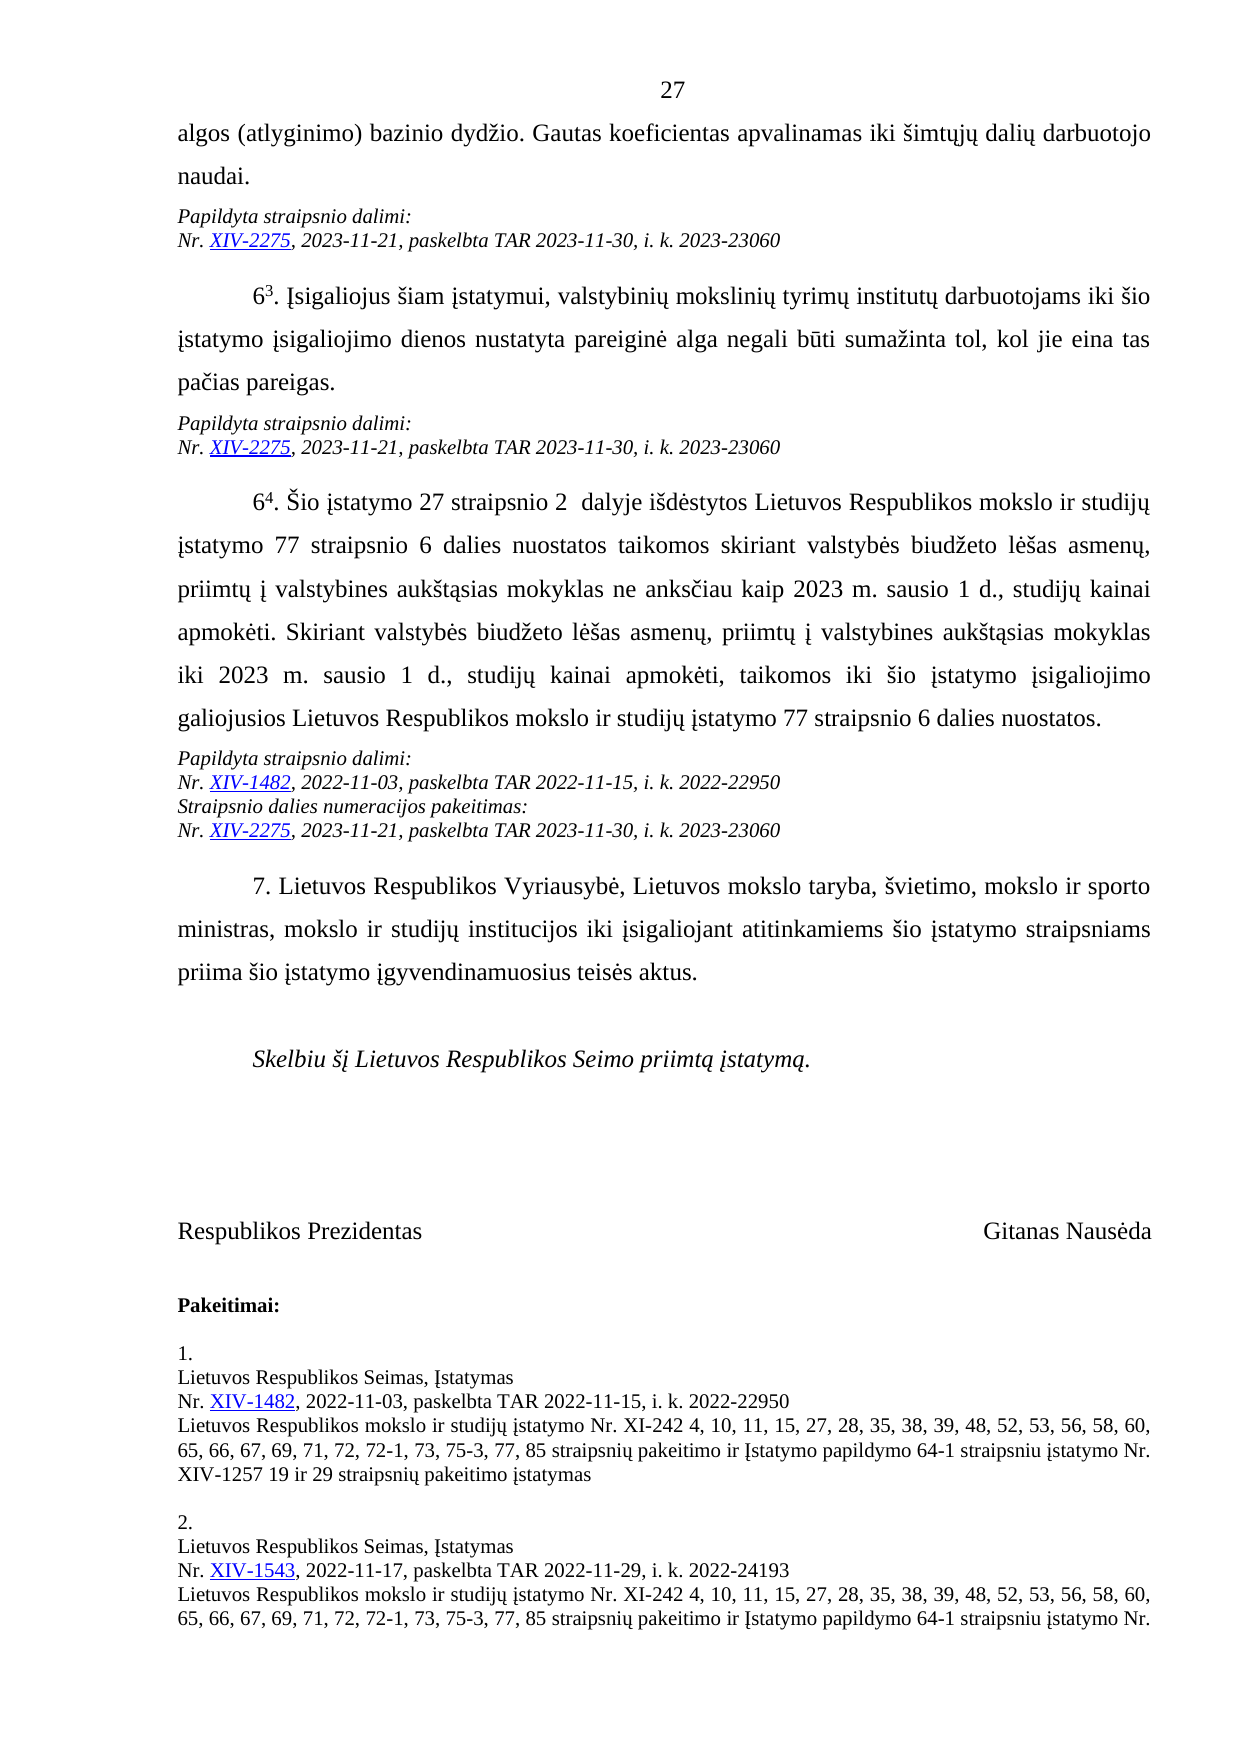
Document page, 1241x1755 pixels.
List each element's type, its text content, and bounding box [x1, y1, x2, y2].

text Papildyta straipsnio dalimi: [177, 411, 1152, 435]
text Papildyta straipsnio dalimi: [177, 204, 1152, 228]
text Skelbiu šį Lietuvos Respublikos Seimo priimtą įstatymą. [177, 1044, 1152, 1072]
text 63. Įsigaliojus šiam įstatymui, valstybinių mokslinių tyrimų institutų darbuotojams iki šio įstatymo įsigaliojimo dienos nustatyta pareiginė alga negali būti sumažinta tol, kol jie eina tas pačias pareigas. [177, 281, 1152, 396]
text Lietuvos Respublikos Seimas, Įstatymas [177, 1365, 1152, 1389]
text Lietuvos Respublikos mokslo ir studijų įstatymo Nr. XI-242 4, 10, 11, 15, 27, 28, 35, 38, 39, 48, 52, 53, 56, 58, 60, 65, 66, 67, 69, 71, 72, 72-1, 73, 75-3, 77, 85 straipsnių pakeitimo ir Įstatymo papildymo 64-1 straipsniu įstatymo Nr. [177, 1582, 1152, 1630]
text Nr. XIV-1543, 2022-11-17, paskelbta TAR 2022-11-29, i. k. 2022-24193 [177, 1558, 1152, 1582]
text Nr. XIV-2275, 2023-11-21, paskelbta TAR 2023-11-30, i. k. 2023-23060 [177, 228, 1152, 252]
text 64. Šio įstatymo 27 straipsnio 2 dalyje išdėstytos Lietuvos Respublikos mokslo ir studijų įstatymo 77 straipsnio 6 dalies nuostatos taikomos skiriant valstybės biudžeto lėšas asmenų, priimtų į valstybines aukštąsias mokyklas ne anksčiau kaip 2023 m. sausio 1 d., studijų kainai apmokėti. Skiriant valstybės biudžeto lėšas asmenų, priimtų į valstybines aukštąsias mokyklas iki 2023 m. sausio 1 d., studijų kainai apmokėti, taikomos iki šio įstatymo įsigaliojimo galiojusios Lietuvos Respublikos mokslo ir studijų įstatymo 77 straipsnio 6 dalies nuostatos. [177, 487, 1152, 732]
text Straipsnio dalies numeracijos pakeitimas: [177, 794, 1152, 818]
text Pakeitimai: [177, 1293, 1152, 1317]
text Nr. XIV-1482, 2022-11-03, paskelbta TAR 2022-11-15, i. k. 2022-22950 [177, 1389, 1152, 1413]
text algos (atlyginimo) bazinio dydžio. Gautas koeficientas apvalinamas iki šimtųjų dalių darbuotojo naudai. [177, 118, 1152, 190]
text 1. [177, 1341, 1152, 1365]
text 7. Lietuvos Respublikos Vyriausybė, Lietuvos mokslo taryba, švietimo, mokslo ir sporto ministras, mokslo ir studijų institucijos iki įsigaliojant atitinkamiems šio įstatymo straipsniams priima šio įstatymo įgyvendinamuosius teisės aktus. [177, 871, 1152, 986]
text Respublikos Prezidentas Gitanas Nausėda [177, 1216, 1152, 1245]
text 2. [177, 1510, 1152, 1534]
text Nr. XIV-2275, 2023-11-21, paskelbta TAR 2023-11-30, i. k. 2023-23060 [177, 818, 1152, 842]
text Lietuvos Respublikos Seimas, Įstatymas [177, 1534, 1152, 1558]
text Nr. XIV-1482, 2022-11-03, paskelbta TAR 2022-11-15, i. k. 2022-22950 [177, 770, 1152, 794]
text Papildyta straipsnio dalimi: [177, 746, 1152, 770]
text Lietuvos Respublikos mokslo ir studijų įstatymo Nr. XI-242 4, 10, 11, 15, 27, 28, 35, 38, 39, 48, 52, 53, 56, 58, 60, 65, 66, 67, 69, 71, 72, 72-1, 73, 75-3, 77, 85 straipsnių pakeitimo ir Įstatymo papildymo 64-1 straipsniu įstatymo Nr. XIV-1257 19 ir 29 straipsnių pakeitimo įstatymas [177, 1413, 1152, 1486]
text Nr. XIV-2275, 2023-11-21, paskelbta TAR 2023-11-30, i. k. 2023-23060 [177, 435, 1152, 459]
